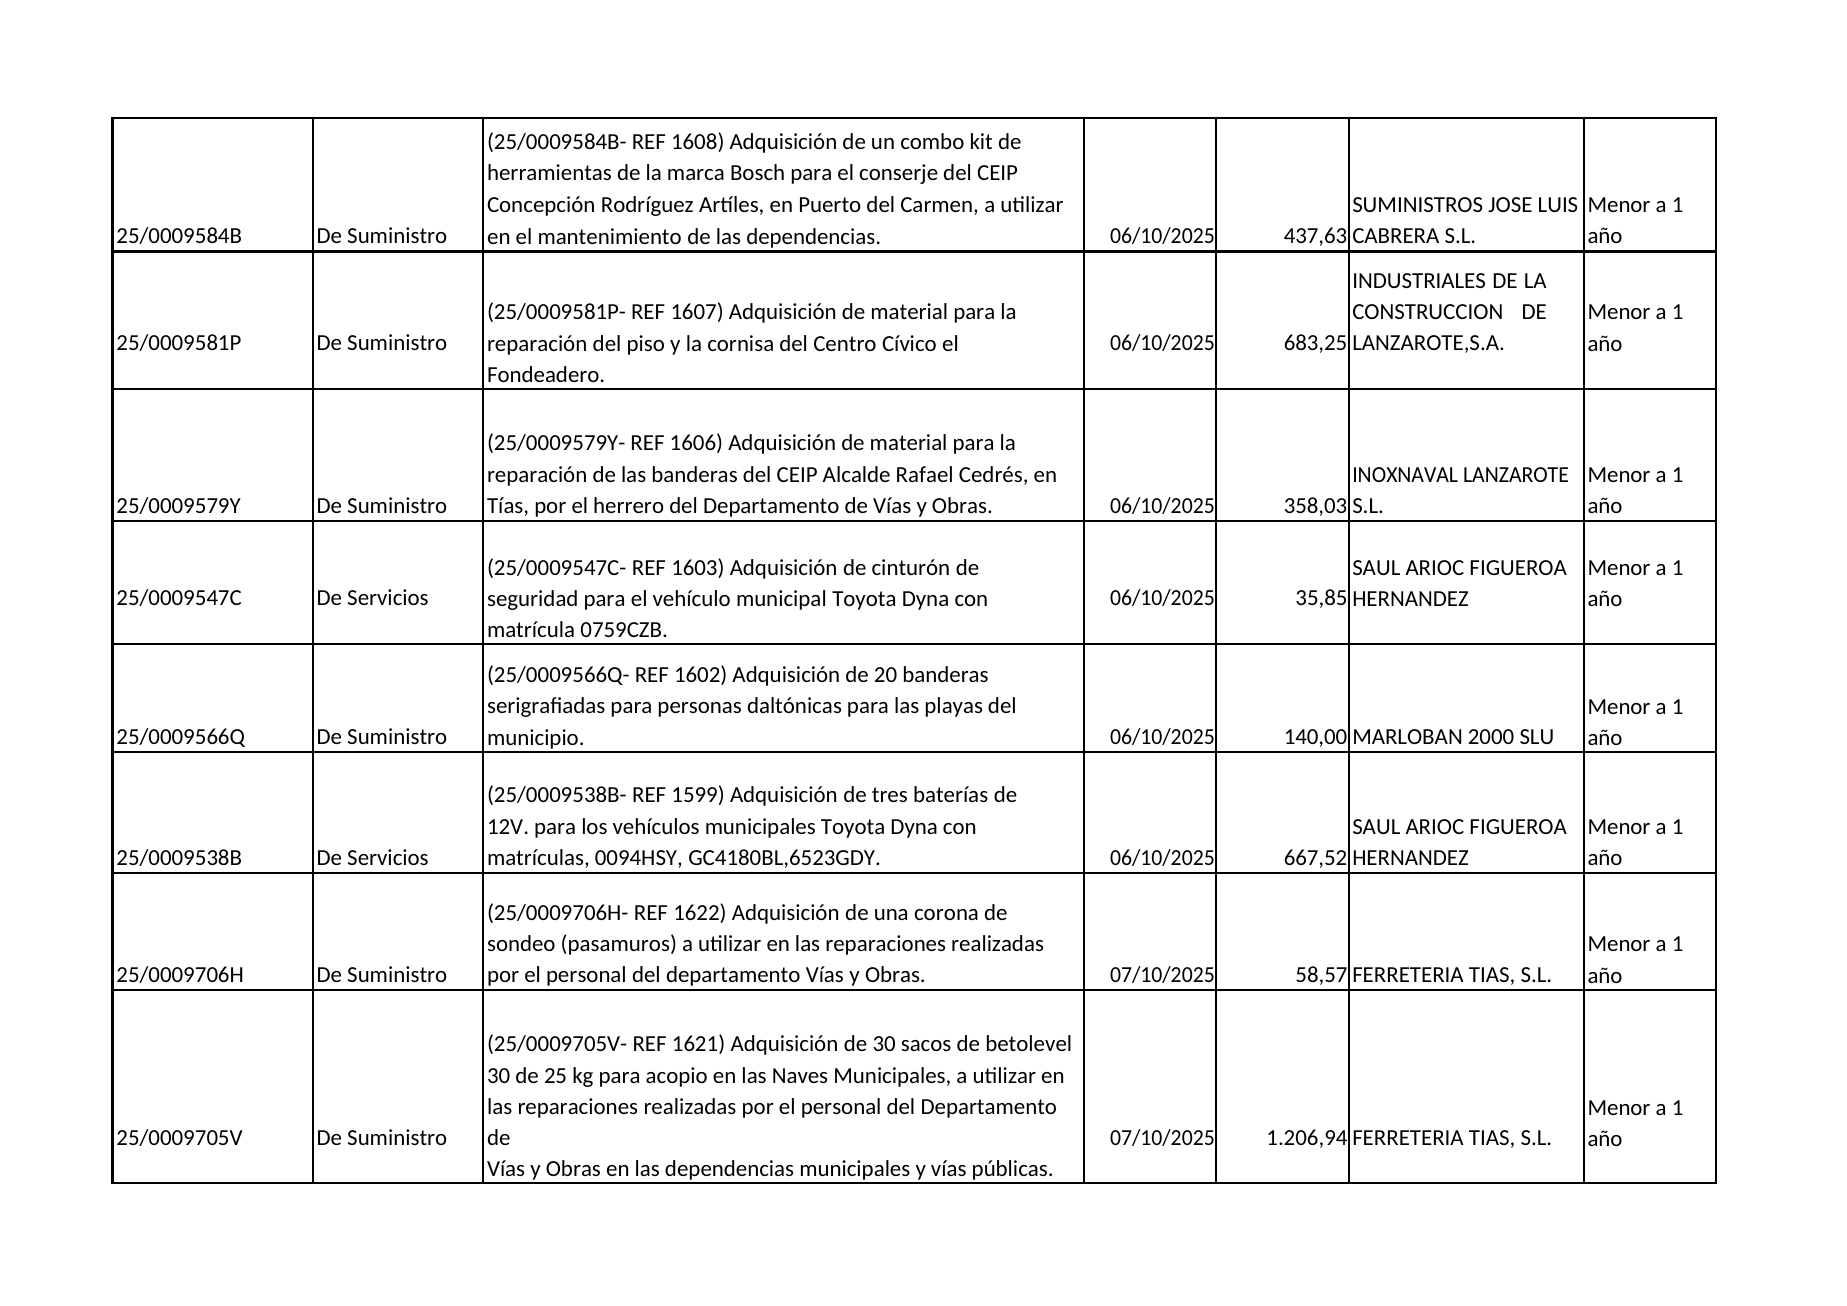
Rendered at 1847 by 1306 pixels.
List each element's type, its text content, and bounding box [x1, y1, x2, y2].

table_header SUMINISTROS JOSE LUIS CABRERA S.L. [1350, 119, 1583, 250]
table_cell (25/0009566Q- REF 1602) Adquisición de 20 banderas serigrafiadas para personas daltónicas para las playas del municipio. [484, 645, 1083, 751]
table_cell (25/0009538B- REF 1599) Adquisición de tres baterías de 12V. para los vehículos municipales Toyota Dyna con matrículas, 0094HSY, GC4180BL,6523GDY. [484, 753, 1083, 872]
table_cell 358,03 [1217, 390, 1348, 520]
table_cell 06/10/2025 [1085, 390, 1215, 520]
table_header 06/10/2025 [1085, 119, 1215, 250]
table_cell SAUL ARIOC FIGUEROA HERNANDEZ [1350, 522, 1583, 643]
table_cell De Servicios [314, 753, 482, 872]
table_cell 25/0009581P [114, 253, 312, 388]
table_cell 25/0009547C [114, 522, 312, 643]
table_cell (25/0009706H- REF 1622) Adquisición de una corona de sondeo (pasamuros) a utilizar en las reparaciones realizadas por el personal del departamento Vías y Obras. [484, 874, 1083, 989]
table_cell De Suministro [314, 645, 482, 751]
table_header Menor a 1 año [1585, 119, 1715, 250]
table_cell 07/10/2025 [1085, 991, 1215, 1182]
table_cell 25/0009705V [114, 991, 312, 1182]
table_cell 140,00 [1217, 645, 1348, 751]
table_cell 35,85 [1217, 522, 1348, 643]
table_cell Menor a 1 año [1585, 753, 1715, 872]
table_cell SAUL ARIOC FIGUEROA HERNANDEZ [1350, 753, 1583, 872]
table_cell FERRETERIA TIAS, S.L. [1350, 991, 1583, 1182]
table_cell (25/0009579Y- REF 1606) Adquisición de material para la reparación de las banderas del CEIP Alcalde Rafael Cedrés, en Tías, por el herrero del Departamento de Vías y Obras. [484, 390, 1083, 520]
table_cell INDUSTRIALES DE LA CONSTRUCCION DE LANZAROTE,S.A. [1350, 253, 1583, 388]
table_cell Menor a 1 año [1585, 874, 1715, 989]
table_cell (25/0009705V- REF 1621) Adquisición de 30 sacos de betolevel 30 de 25 kg para acopio en las Naves Municipales, a utilizar en las reparaciones realizadas por el personal del Departamento de Vías y Obras en las dependencias municipales y vías públicas. [484, 991, 1083, 1182]
table_cell Menor a 1 año [1585, 522, 1715, 643]
table_cell 25/0009538B [114, 753, 312, 872]
table_header De Suministro [314, 119, 482, 250]
table_cell De Suministro [314, 874, 482, 989]
table_cell 25/0009579Y [114, 390, 312, 520]
table_cell 58,57 [1217, 874, 1348, 989]
table_cell Menor a 1 año [1585, 991, 1715, 1182]
table_cell De Suministro [314, 253, 482, 388]
table_cell 25/0009566Q [114, 645, 312, 751]
table_cell 06/10/2025 [1085, 253, 1215, 388]
table_cell 25/0009706H [114, 874, 312, 989]
table_cell Menor a 1 año [1585, 253, 1715, 388]
table_cell 06/10/2025 [1085, 522, 1215, 643]
table_cell Menor a 1 año [1585, 390, 1715, 520]
table_cell 1.206,94 [1217, 991, 1348, 1182]
table_cell 07/10/2025 [1085, 874, 1215, 989]
table_cell De Servicios [314, 522, 482, 643]
table_cell De Suministro [314, 991, 482, 1182]
table_cell De Suministro [314, 390, 482, 520]
table_cell (25/0009547C- REF 1603) Adquisición de cinturón de seguridad para el vehículo municipal Toyota Dyna con matrícula 0759CZB. [484, 522, 1083, 643]
table_header 25/0009584B [114, 119, 312, 250]
table_cell FERRETERIA TIAS, S.L. [1350, 874, 1583, 989]
table_cell 683,25 [1217, 253, 1348, 388]
table_cell MARLOBAN 2000 SLU [1350, 645, 1583, 751]
table_cell 06/10/2025 [1085, 645, 1215, 751]
table_cell Menor a 1 año [1585, 645, 1715, 751]
table_cell 667,52 [1217, 753, 1348, 872]
table_cell 06/10/2025 [1085, 753, 1215, 872]
table_header (25/0009584B- REF 1608) Adquisición de un combo kit de herramientas de la marca Bosch para el conserje del CEIP Concepción Rodríguez Artíles, en Puerto del Carmen, a utilizar en el mantenimiento de las dependencias. [484, 119, 1083, 250]
table_header 437,63 [1217, 119, 1348, 250]
table_cell (25/0009581P- REF 1607) Adquisición de material para la reparación del piso y la cornisa del Centro Cívico el Fondeadero. [484, 253, 1083, 388]
table_cell INOXNAVAL LANZAROTE S.L. [1350, 390, 1583, 520]
